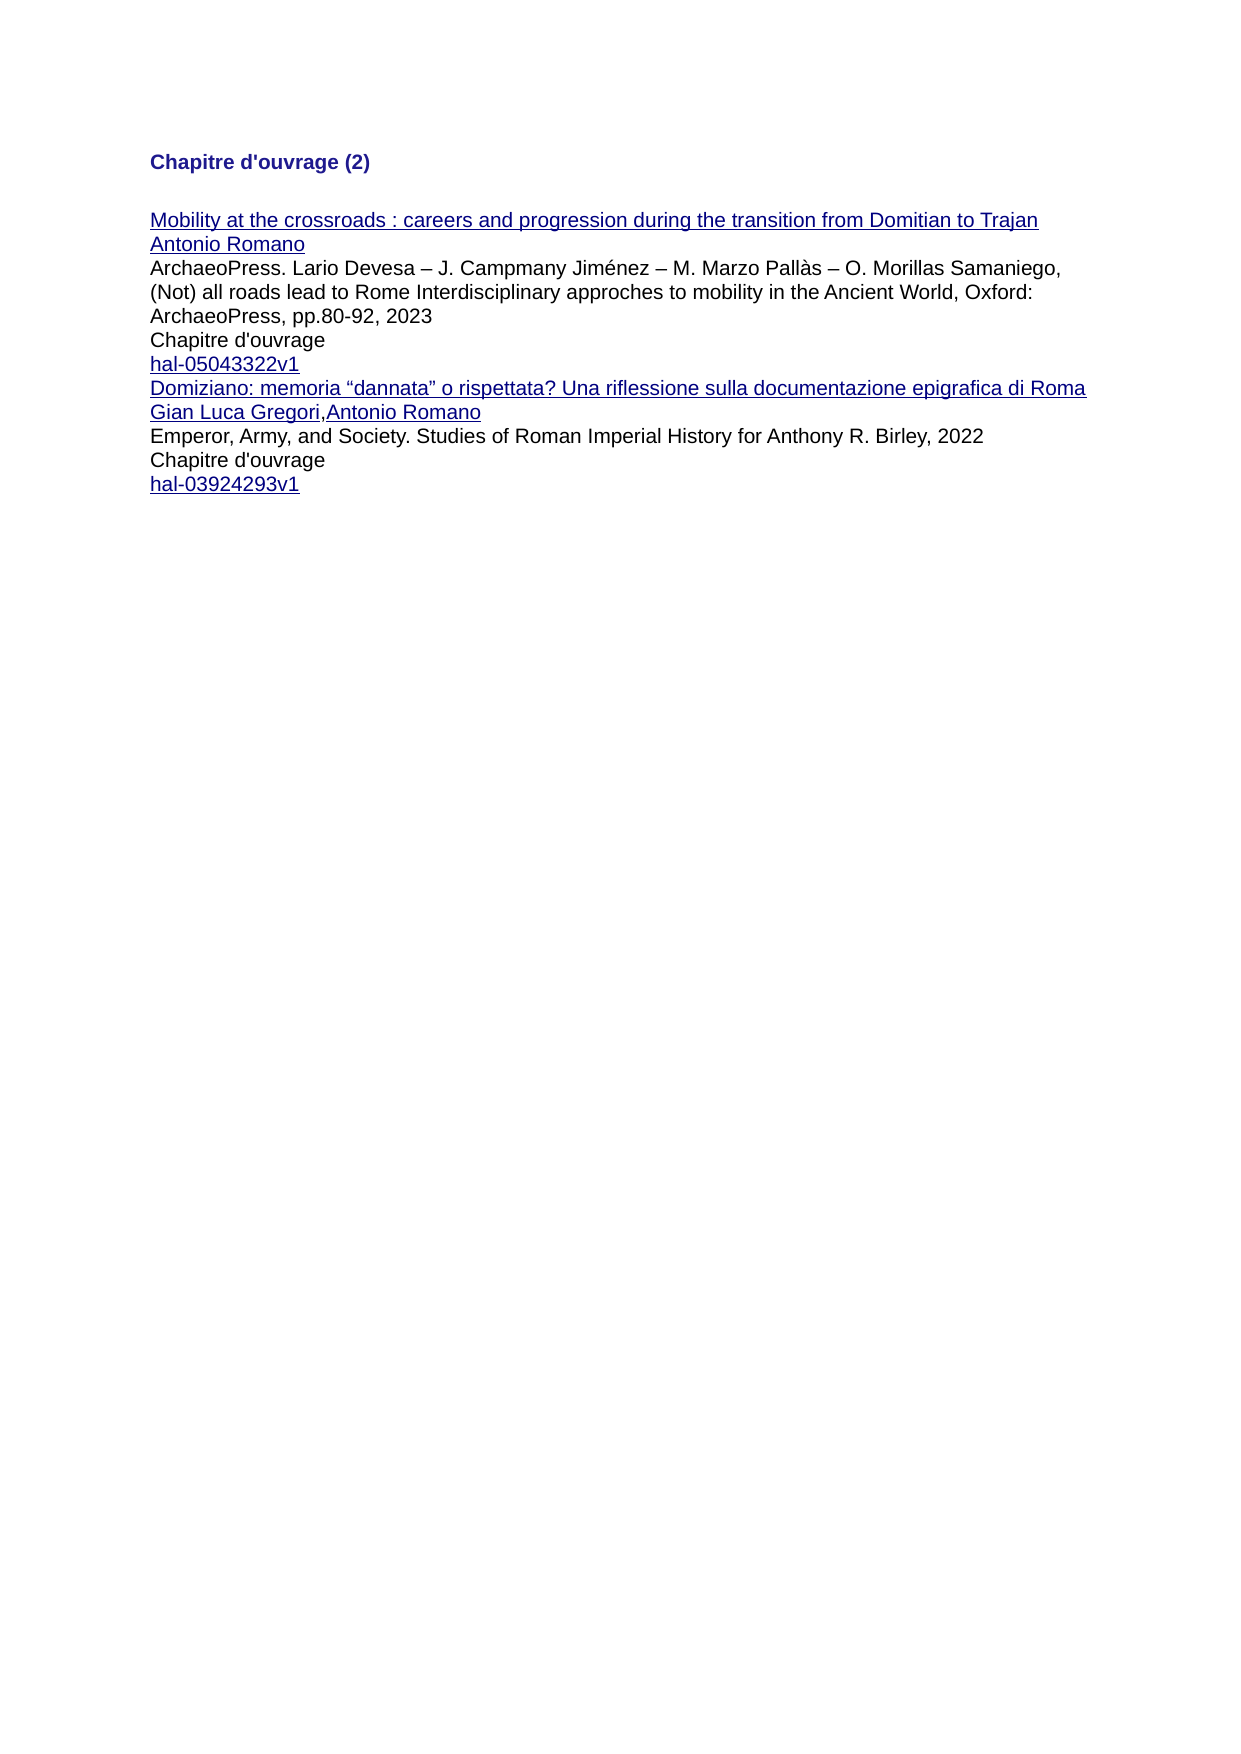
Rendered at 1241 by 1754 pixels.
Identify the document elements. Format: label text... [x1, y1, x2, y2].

table_header Mobility at the crossroads : careers and progression during the transition from Domitian to Trajan Antonio Romano ArchaeoPress. Lario Devesa – J. Campmany Jiménez – M. Marzo Pallàs – O. Morillas Samaniego, (Not) all roads lead to Rome Interdisciplinary approches to mobility in the Ancient World, Oxford: ArchaeoPress, pp.80-92, 2023 Chapitre d'ouvrage hal-05043322v1 [150, 208, 1090, 376]
subtitle Chapitre d'ouvrage (2) [150, 150, 1090, 174]
table_cell Domiziano: memoria “dannata” o rispettata? Una riflessione sulla documentazione epigrafica di Roma Gian Luca Gregori,Antonio Romano Emperor, Army, and Society. Studies of Roman Imperial History for Anthony R. Birley, 2022 Chapitre d'ouvrage hal-03924293v1 [150, 376, 1090, 496]
